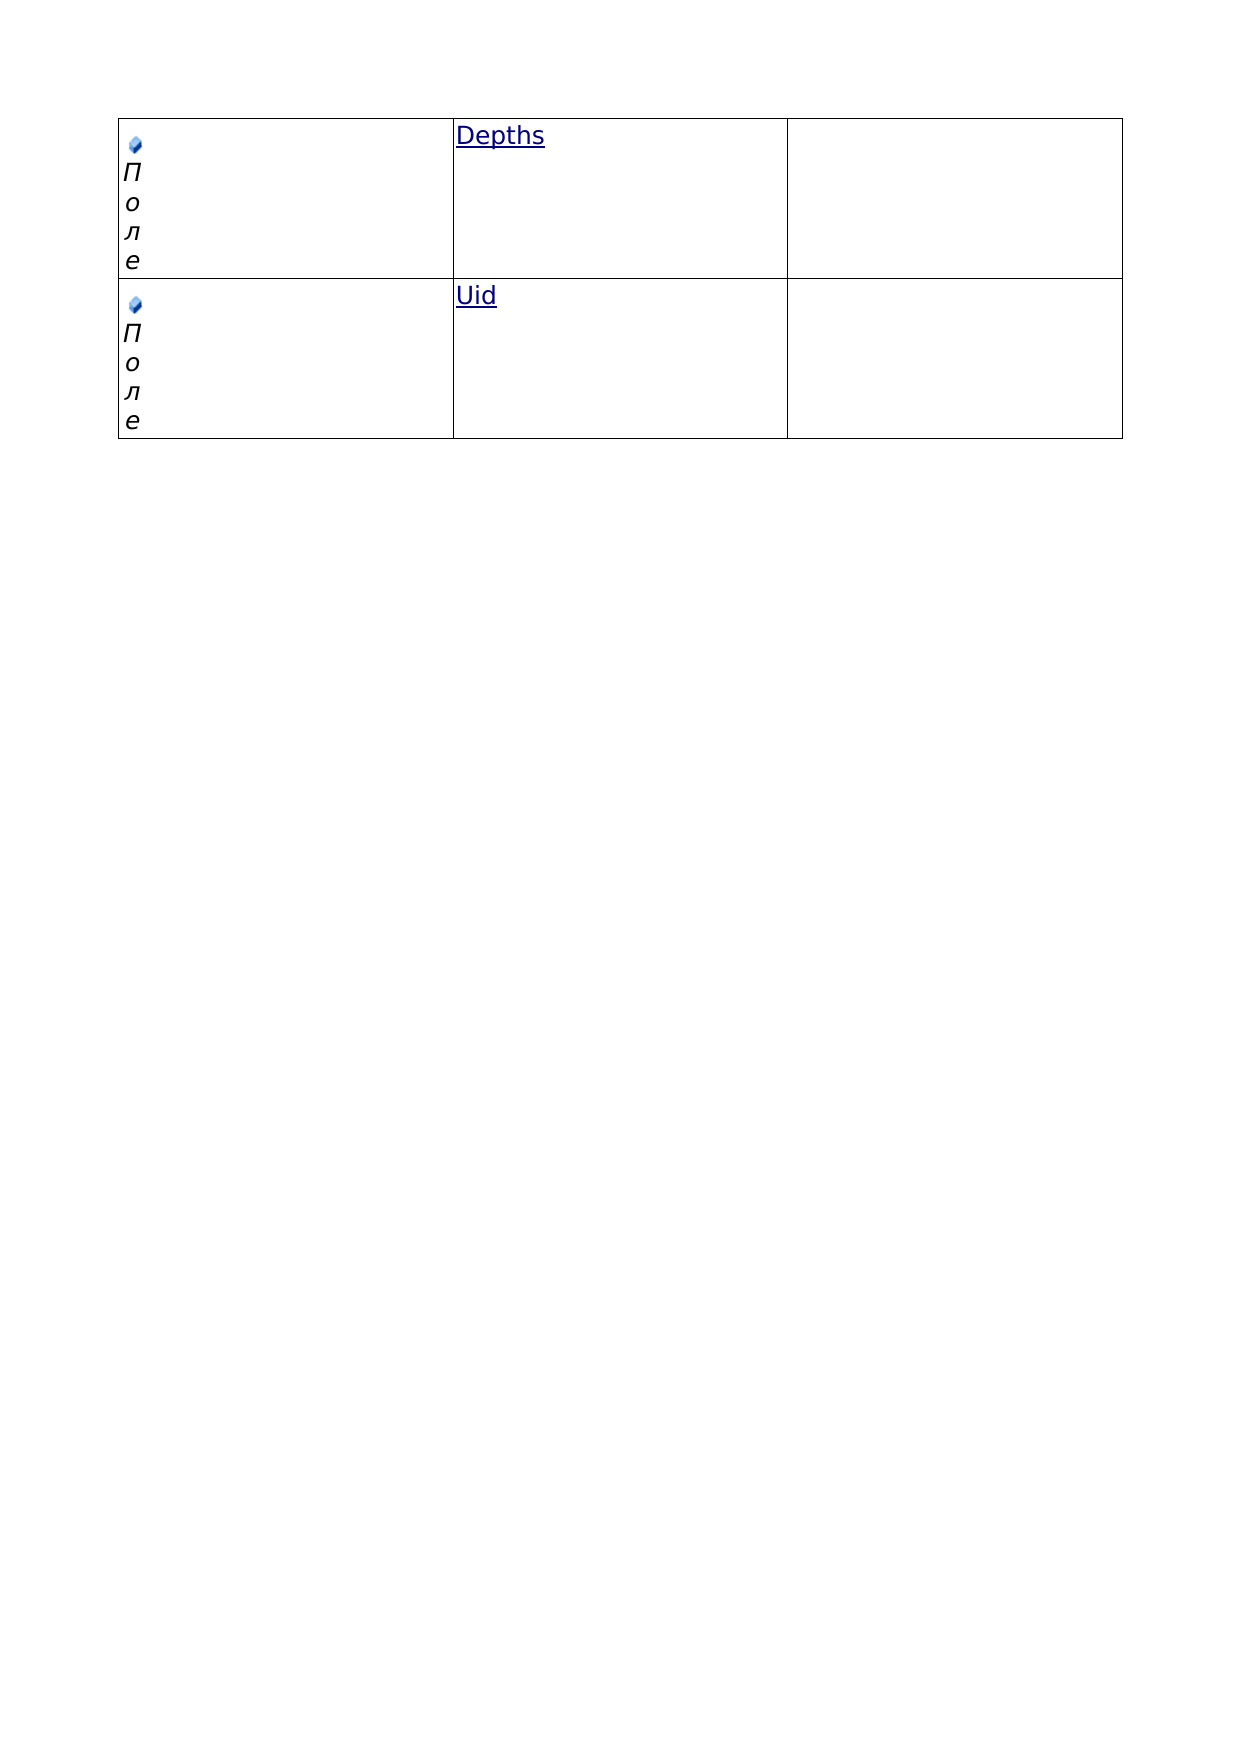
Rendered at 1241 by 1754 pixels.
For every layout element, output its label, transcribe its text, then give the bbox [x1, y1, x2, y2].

table_cell [788, 279, 1122, 438]
table_cell Depths [454, 119, 787, 278]
table_cell [119, 279, 453, 438]
table_cell [119, 119, 453, 278]
table_cell Uid [454, 279, 787, 438]
picture [121, 293, 147, 319]
table_cell [788, 119, 1122, 278]
picture [121, 133, 147, 159]
